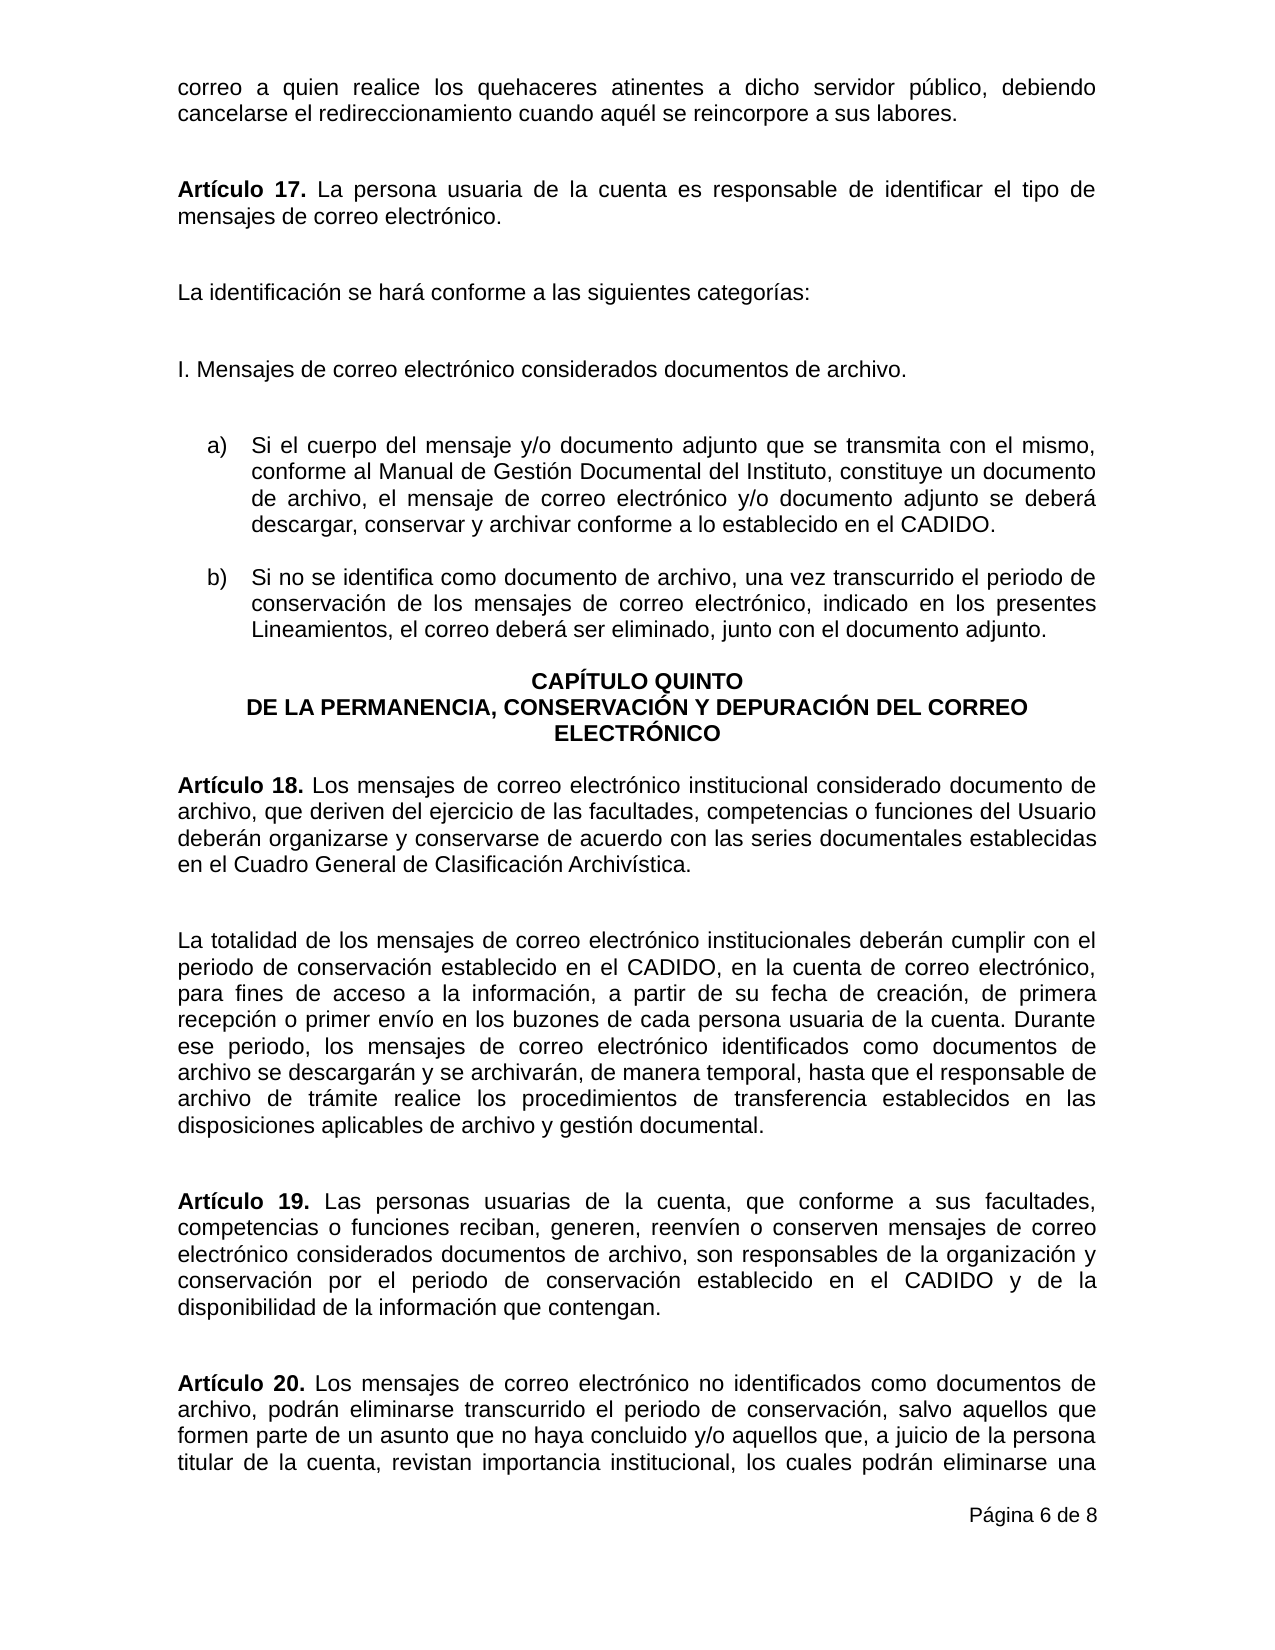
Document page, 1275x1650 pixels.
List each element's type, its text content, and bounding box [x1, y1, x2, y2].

text Artículo 19. Las personas usuarias de la cuenta, que conforme a sus facultades, competencias o funciones reciban, generen, reenvíen o conserven mensajes de correo electrónico considerados documentos de archivo, son responsables de la organización y conservación por el periodo de conservación establecido en el CADIDO y de la disponibilidad de la información que contengan. [177, 1188, 1097, 1320]
text La identificación se hará conforme a las siguientes categorías: [177, 279, 1097, 306]
text DE LA PERMANENCIA, CONSERVACIÓN Y DEPURACIÓN DEL CORREO ELECTRÓNICO [177, 694, 1097, 747]
text Artículo 20. Los mensajes de correo electrónico no identificados como documentos de archivo, podrán eliminarse transcurrido el periodo de conservación, salvo aquellos que formen parte de un asunto que no haya concluido y/o aquellos que, a juicio de la persona titular de la cuenta, revistan importancia institucional, los cuales podrán eliminarse una [177, 1370, 1097, 1475]
list Si el cuerpo del mensaje y/o documento adjunto que se transmita con el mismo, conforme al Manual de Gestión Documental del Instituto, constituye un documento de archivo, el mensaje de correo electrónico y/o documento adjunto se deberá descargar, conservar y archivar conforme a lo establecido en el CADIDO. [207, 432, 1097, 537]
text La totalidad de los mensajes de correo electrónico institucionales deberán cumplir con el periodo de conservación establecido en el CADIDO, en la cuenta de correo electrónico, para fines de acceso a la información, a partir de su fecha de creación, de primera recepción o primer envío en los buzones de cada persona usuaria de la cuenta. Durante ese periodo, los mensajes de correo electrónico identificados como documentos de archivo se descargarán y se archivarán, de manera temporal, hasta que el responsable de archivo de trámite realice los procedimientos de transferencia establecidos en las disposiciones aplicables de archivo y gestión documental. [177, 927, 1097, 1138]
text I. Mensajes de correo electrónico considerados documentos de archivo. [177, 356, 1097, 382]
text Artículo 17. La persona usuaria de la cuenta es responsable de identificar el tipo de mensajes de correo electrónico. [177, 176, 1097, 229]
text correo a quien realice los quehaceres atinentes a dicho servidor público, debiendo cancelarse el redireccionamiento cuando aquél se reincorpore a sus labores. [177, 74, 1097, 126]
text Artículo 18. Los mensajes de correo electrónico institucional considerado documento de archivo, que deriven del ejercicio de las facultades, competencias o funciones del Usuario deberán organizarse y conservarse de acuerdo con las series documentales establecidas en el Cuadro General de Clasificación Archivística. [177, 772, 1097, 877]
text CAPÍTULO QUINTO [177, 668, 1097, 694]
list Si no se identifica como documento de archivo, una vez transcurrido el periodo de conservación de los mensajes de correo electrónico, indicado en los presentes Lineamientos, el correo deberá ser eliminado, junto con el documento adjunto. [207, 564, 1097, 643]
